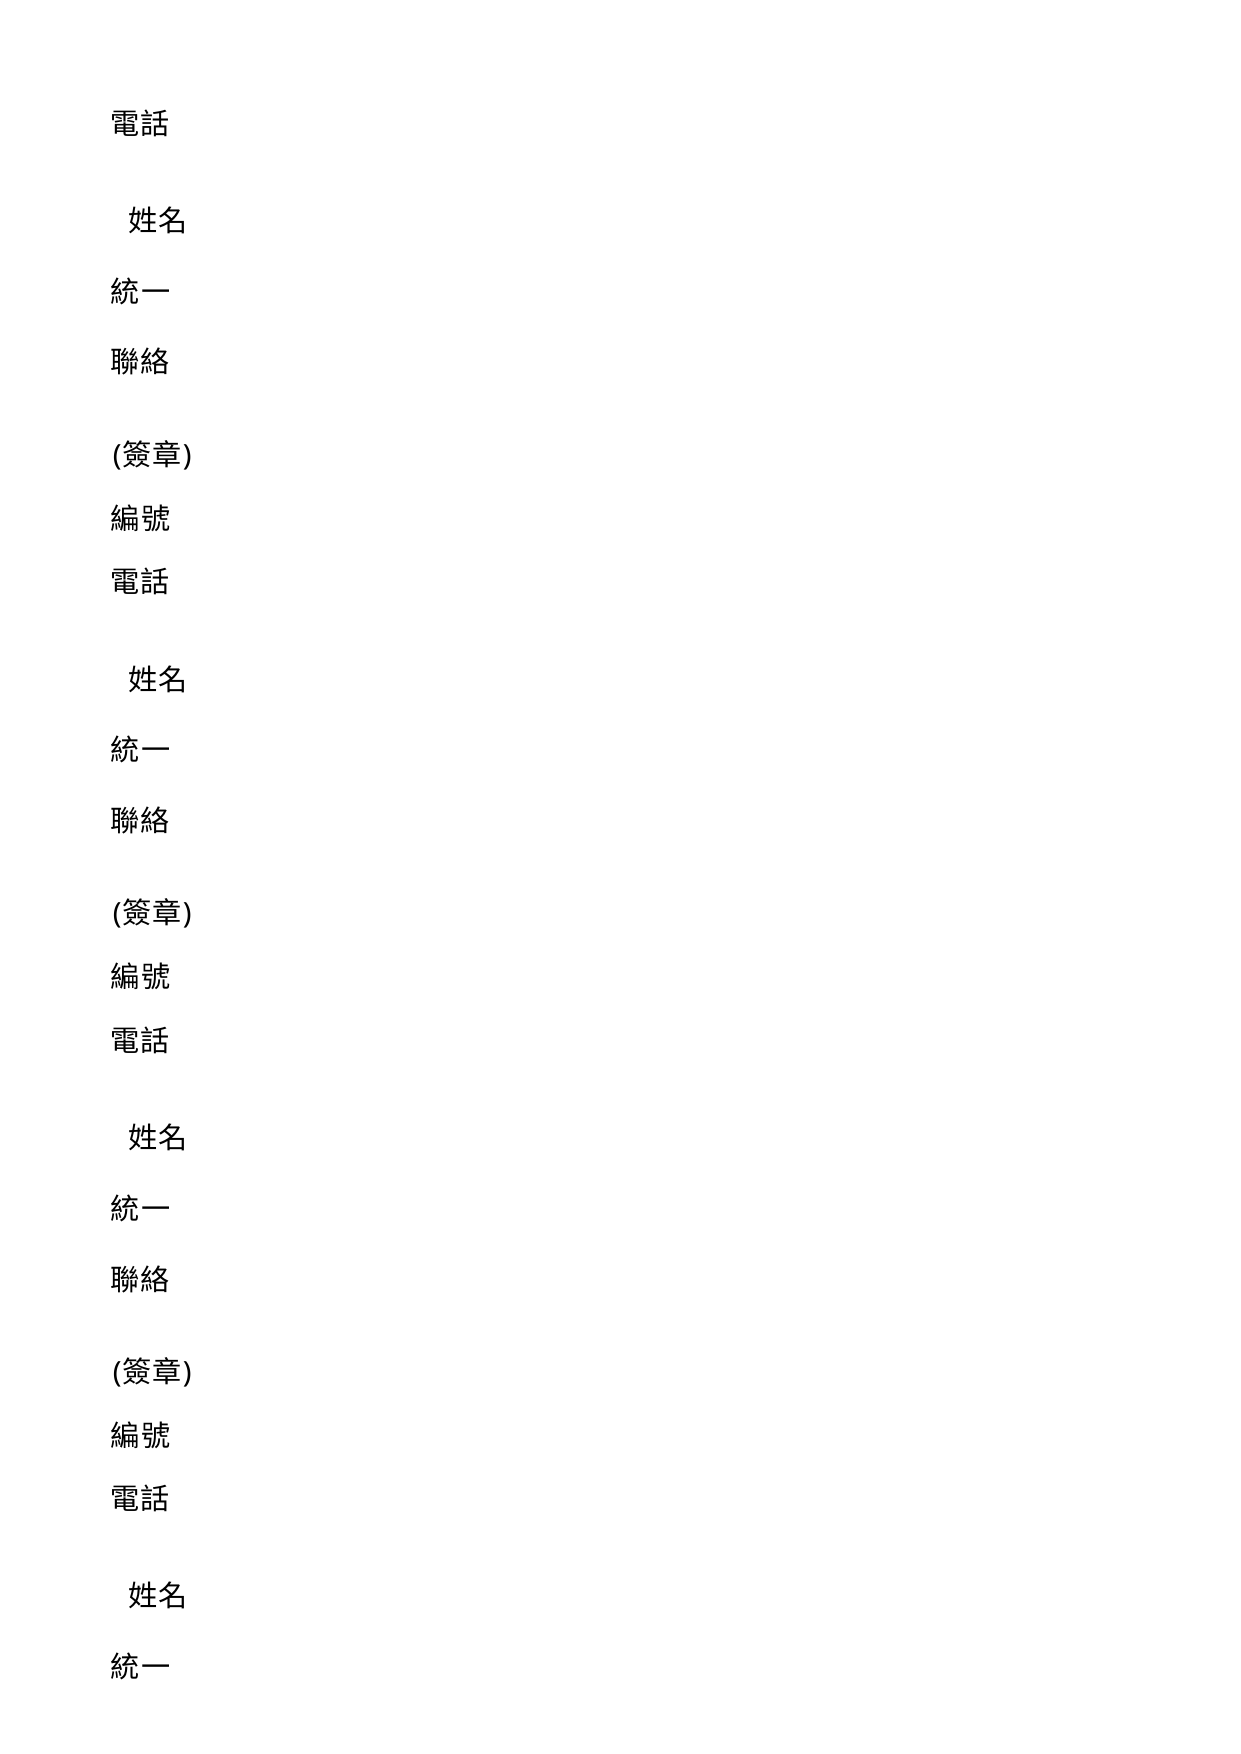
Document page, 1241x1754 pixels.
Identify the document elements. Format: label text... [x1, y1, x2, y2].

text 姓名 [128, 1572, 1136, 1615]
text 姓名 [128, 1114, 1136, 1157]
text 統一 [111, 268, 1136, 311]
text 編號 [111, 501, 1136, 536]
text 電話 [110, 1481, 1136, 1516]
text 編號 [111, 1418, 1136, 1453]
text (簽章) [113, 437, 1136, 473]
text 姓名 [128, 198, 1136, 240]
text 統一 [111, 727, 1136, 769]
text 聯絡 [110, 797, 1136, 839]
text 電話 [110, 106, 1136, 142]
text 編號 [111, 959, 1136, 995]
text 電話 [110, 564, 1136, 600]
text 聯絡 [110, 339, 1136, 381]
text 統一 [111, 1643, 1136, 1686]
text 電話 [110, 1023, 1136, 1058]
text 聯絡 [110, 1256, 1136, 1298]
text (簽章) [113, 1354, 1136, 1390]
text (簽章) [113, 896, 1136, 931]
text 統一 [111, 1185, 1136, 1228]
text 姓名 [128, 656, 1136, 698]
